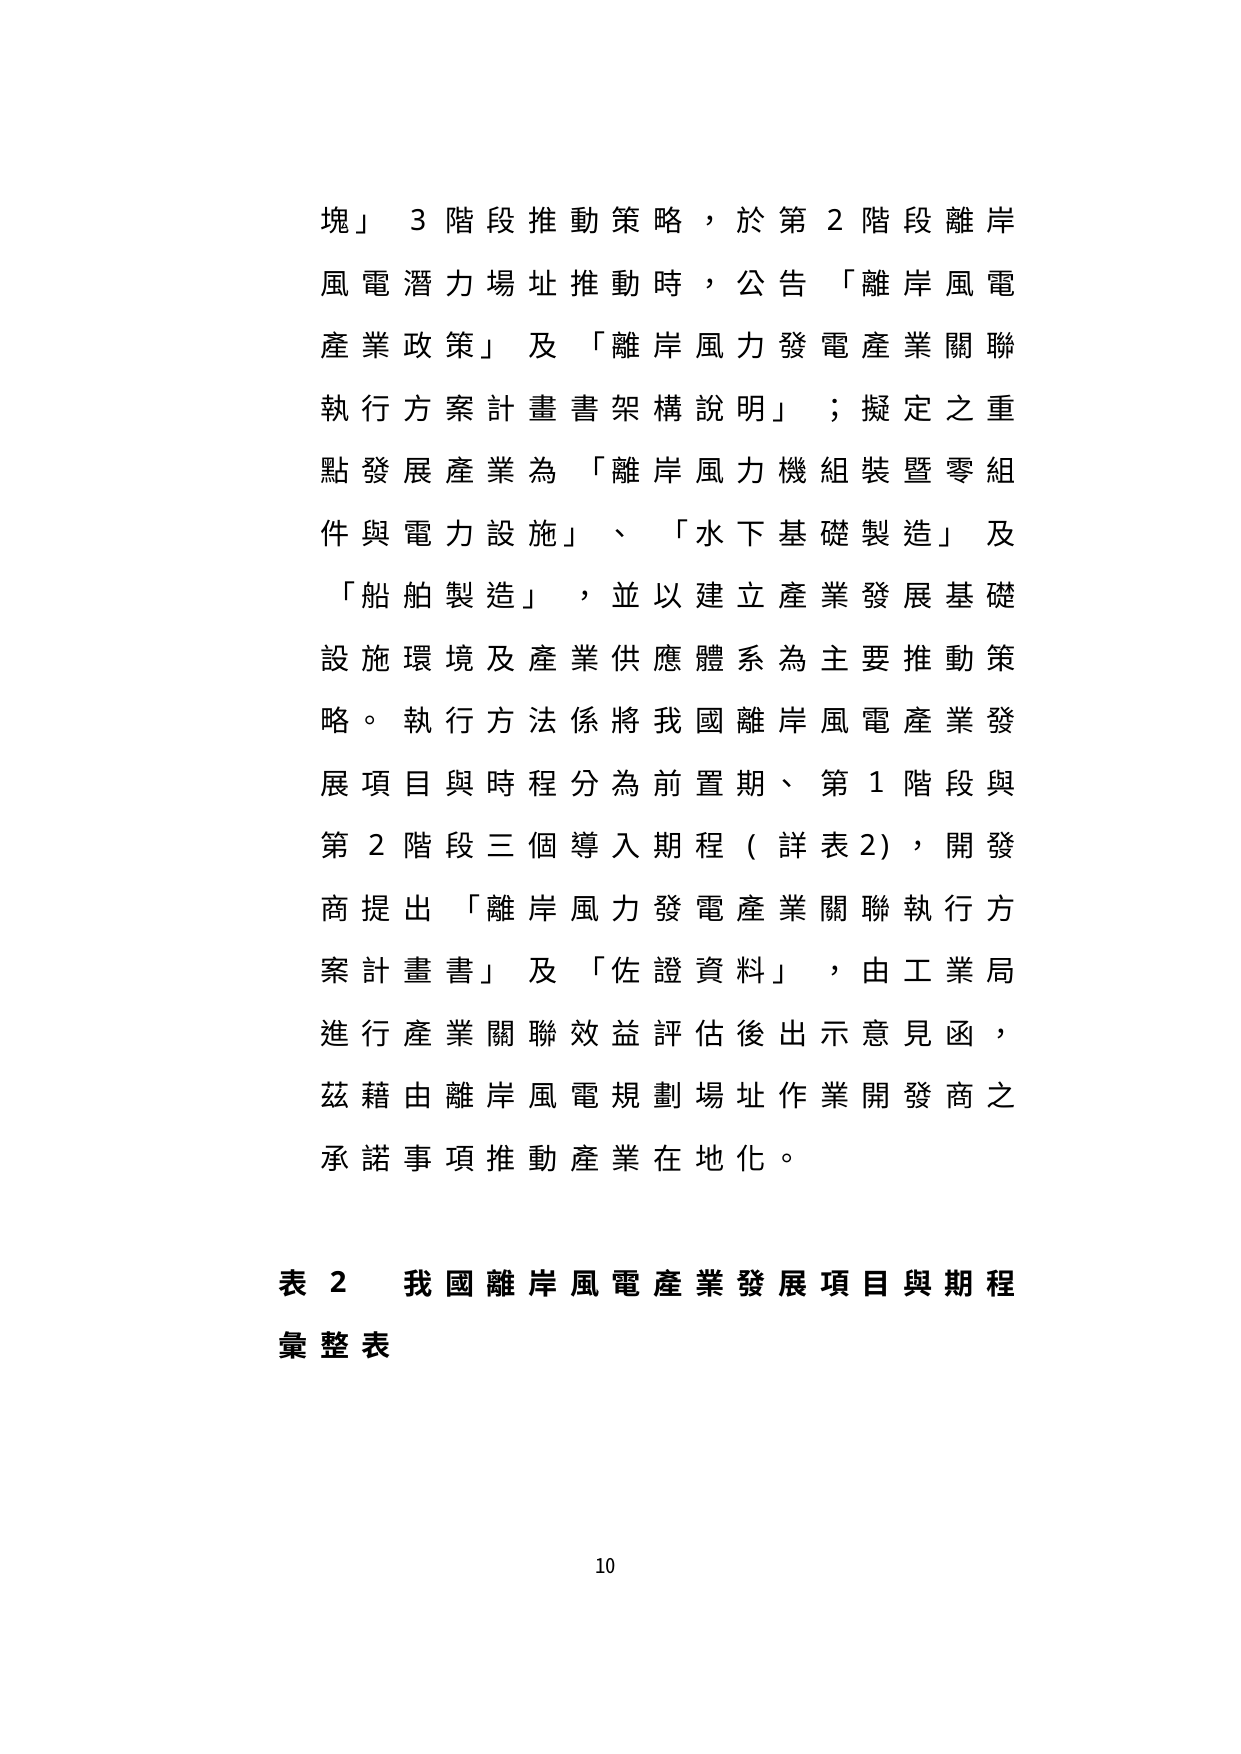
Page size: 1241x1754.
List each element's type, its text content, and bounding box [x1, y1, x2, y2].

text 表2 我國離岸風電產業發展項目與期程彙整表 [237, 1240, 1022, 1365]
text 工業局配合能源局離岸風電「先淺海、後深海」及「先示範、次潛力、後區塊」3階段推動策略，於第2階段離岸風電潛力場址推動時，公告「離岸風電產業政策」及「離岸風力發電產業關聯執行方案計畫書架構說明」；擬定之重點發展產業為「離岸風力機組裝暨零組件與電力設施」、「水下基礎製造」及「船舶製造」，並以建立產業發展基礎設施環境及產業供應體系為主要推動策略。執行方法係將我國離岸風電產業發展項目與時程分為前置期、第1階段與第2階段三個導入期程(詳表2)，開發商提出「離岸風力發電產業關聯執行方案計畫書」及「佐證資料」，由工業局進行產業關聯效益評估後出示意見函，茲藉由離岸風電規劃場址作業開發商之承諾事項推動產業在地化。 [277, 177, 1022, 1177]
